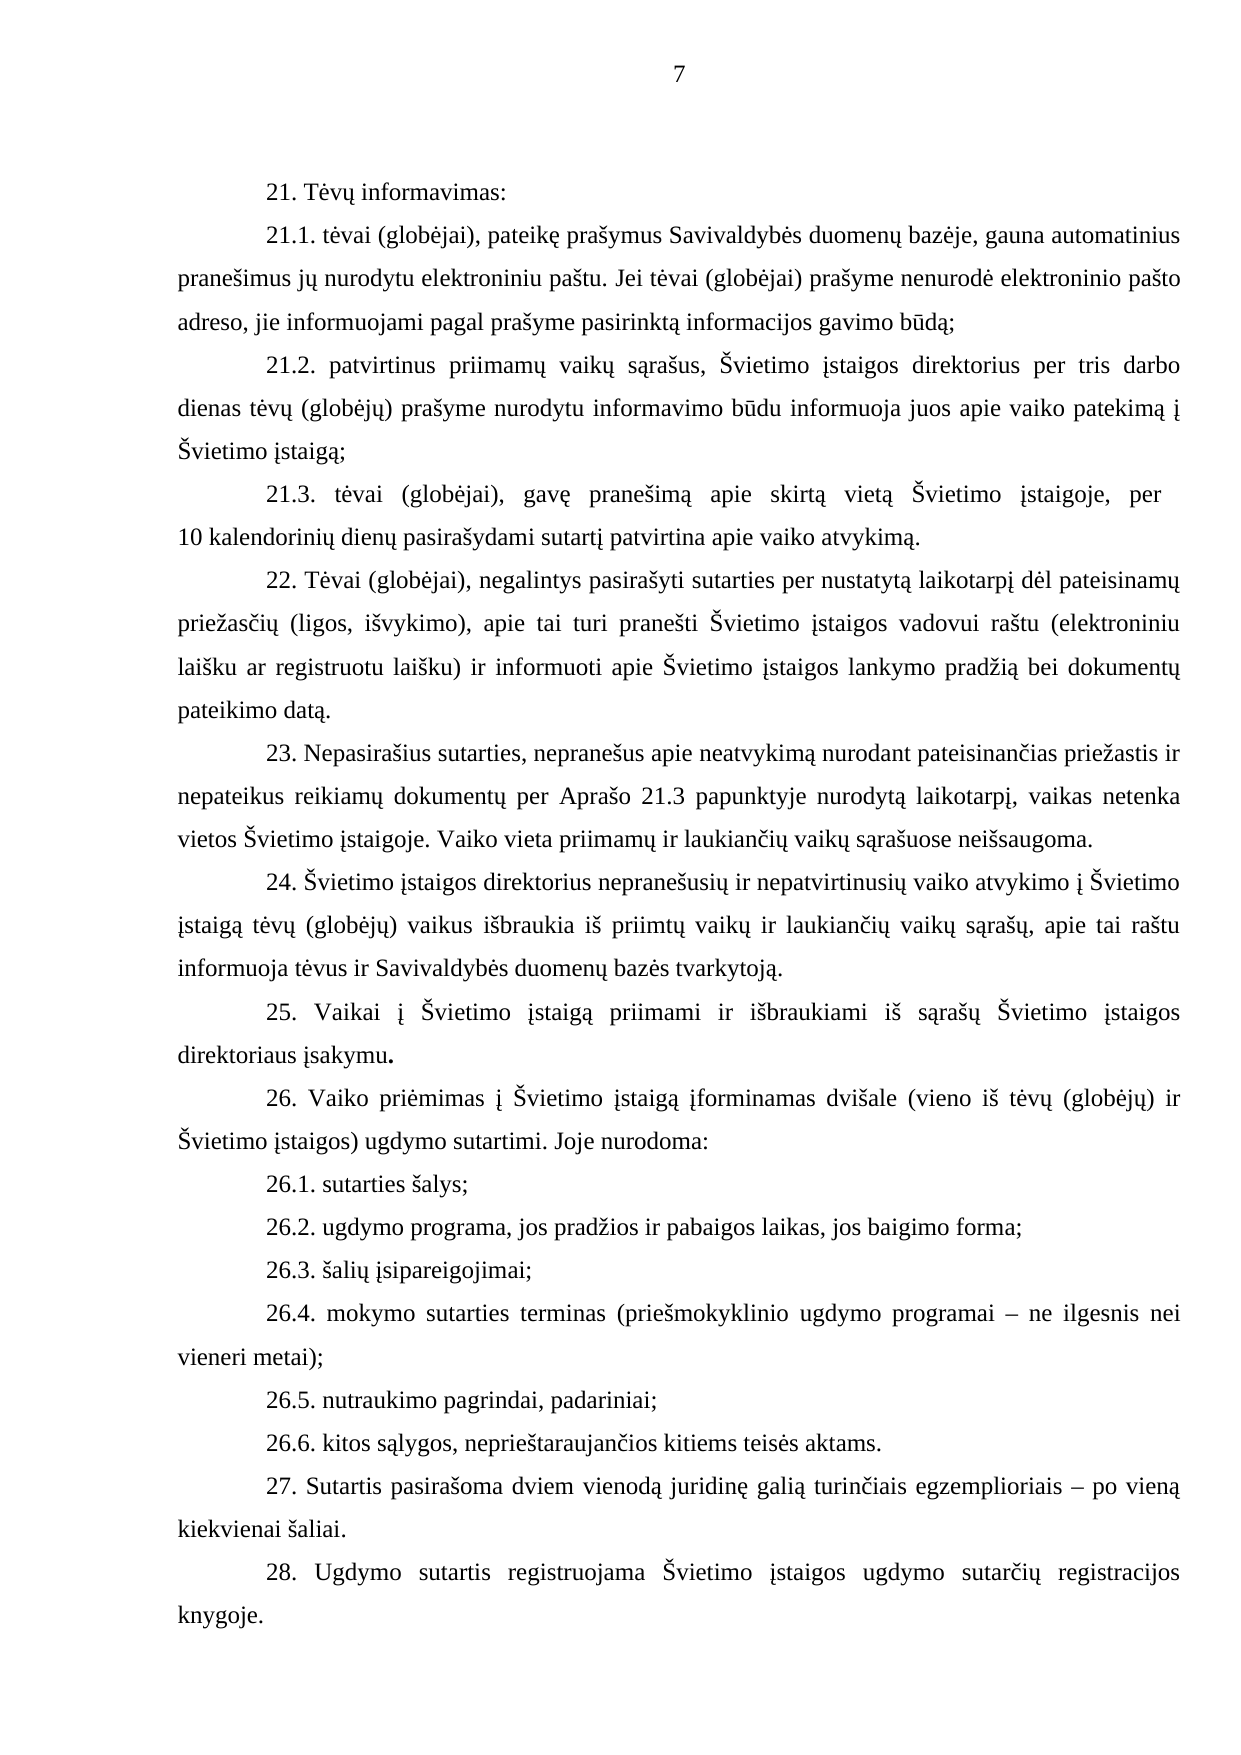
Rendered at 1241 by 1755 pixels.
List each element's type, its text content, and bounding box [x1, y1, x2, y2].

text 26.3. šalių įsipareigojimai; [177, 1255, 1181, 1284]
text 21.3. tėvai (globėjai), gavę pranešimą apie skirtą vietą Švietimo įstaigoje, per 10 kalendorinių dienų pasirašydami sutartį patvirtina apie vaiko atvykimą. [177, 479, 1181, 551]
text 26.1. sutarties šalys; [177, 1169, 1181, 1198]
text 22. Tėvai (globėjai), negalintys pasirašyti sutarties per nustatytą laikotarpį dėl pateisinamų priežasčių (ligos, išvykimo), apie tai turi pranešti Švietimo įstaigos vadovui raštu (elektroniniu laišku ar registruotu laišku) ir informuoti apie Švietimo įstaigos lankymo pradžią bei dokumentų pateikimo datą. [177, 565, 1181, 723]
text 21.2. patvirtinus priimamų vaikų sąrašus, Švietimo įstaigos direktorius per tris darbo dienas tėvų (globėjų) prašyme nurodytu informavimo būdu informuoja juos apie vaiko patekimą į Švietimo įstaigą; [177, 350, 1181, 465]
text 24. Švietimo įstaigos direktorius nepranešusių ir nepatvirtinusių vaiko atvykimo į Švietimo įstaigą tėvų (globėjų) vaikus išbraukia iš priimtų vaikų ir laukiančių vaikų sąrašų, apie tai raštu informuoja tėvus ir Savivaldybės duomenų bazės tvarkytoją. [177, 867, 1181, 982]
text 26.2. ugdymo programa, jos pradžios ir pabaigos laikas, jos baigimo forma; [177, 1212, 1181, 1241]
text 21.1. tėvai (globėjai), pateikę prašymus Savivaldybės duomenų bazėje, gauna automatinius pranešimus jų nurodytu elektroniniu paštu. Jei tėvai (globėjai) prašyme nenurodė elektroninio pašto adreso, jie informuojami pagal prašyme pasirinktą informacijos gavimo būdą; [177, 220, 1181, 335]
text 26.6. kitos sąlygos, neprieštaraujančios kitiems teisės aktams. [177, 1428, 1181, 1457]
text 26.5. nutraukimo pagrindai, padariniai; [177, 1385, 1181, 1413]
text 25. Vaikai į Švietimo įstaigą priimami ir išbraukiami iš sąrašų Švietimo įstaigos direktoriaus įsakymu. [177, 997, 1181, 1068]
text 21. Tėvų informavimas: [177, 177, 1181, 206]
text 28. Ugdymo sutartis registruojama Švietimo įstaigos ugdymo sutarčių registracijos knygoje. [177, 1557, 1181, 1629]
text 26.4. mokymo sutarties terminas (priešmokyklinio ugdymo programai – ne ilgesnis nei vieneri metai); [177, 1298, 1181, 1370]
text 26. Vaiko priėmimas į Švietimo įstaigą įforminamas dvišale (vieno iš tėvų (globėjų) ir Švietimo įstaigos) ugdymo sutartimi. Joje nurodoma: [177, 1083, 1181, 1155]
text 27. Sutartis pasirašoma dviem vienodą juridinę galią turinčiais egzemplioriais – po vieną kiekvienai šaliai. [177, 1471, 1181, 1543]
text 23. Nepasirašius sutarties, nepranešus apie neatvykimą nurodant pateisinančias priežastis ir nepateikus reikiamų dokumentų per Aprašo 21.3 papunktyje nurodytą laikotarpį, vaikas netenka vietos Švietimo įstaigoje. Vaiko vieta priimamų ir laukiančių vaikų sąrašuose neišsaugoma. [177, 738, 1181, 853]
